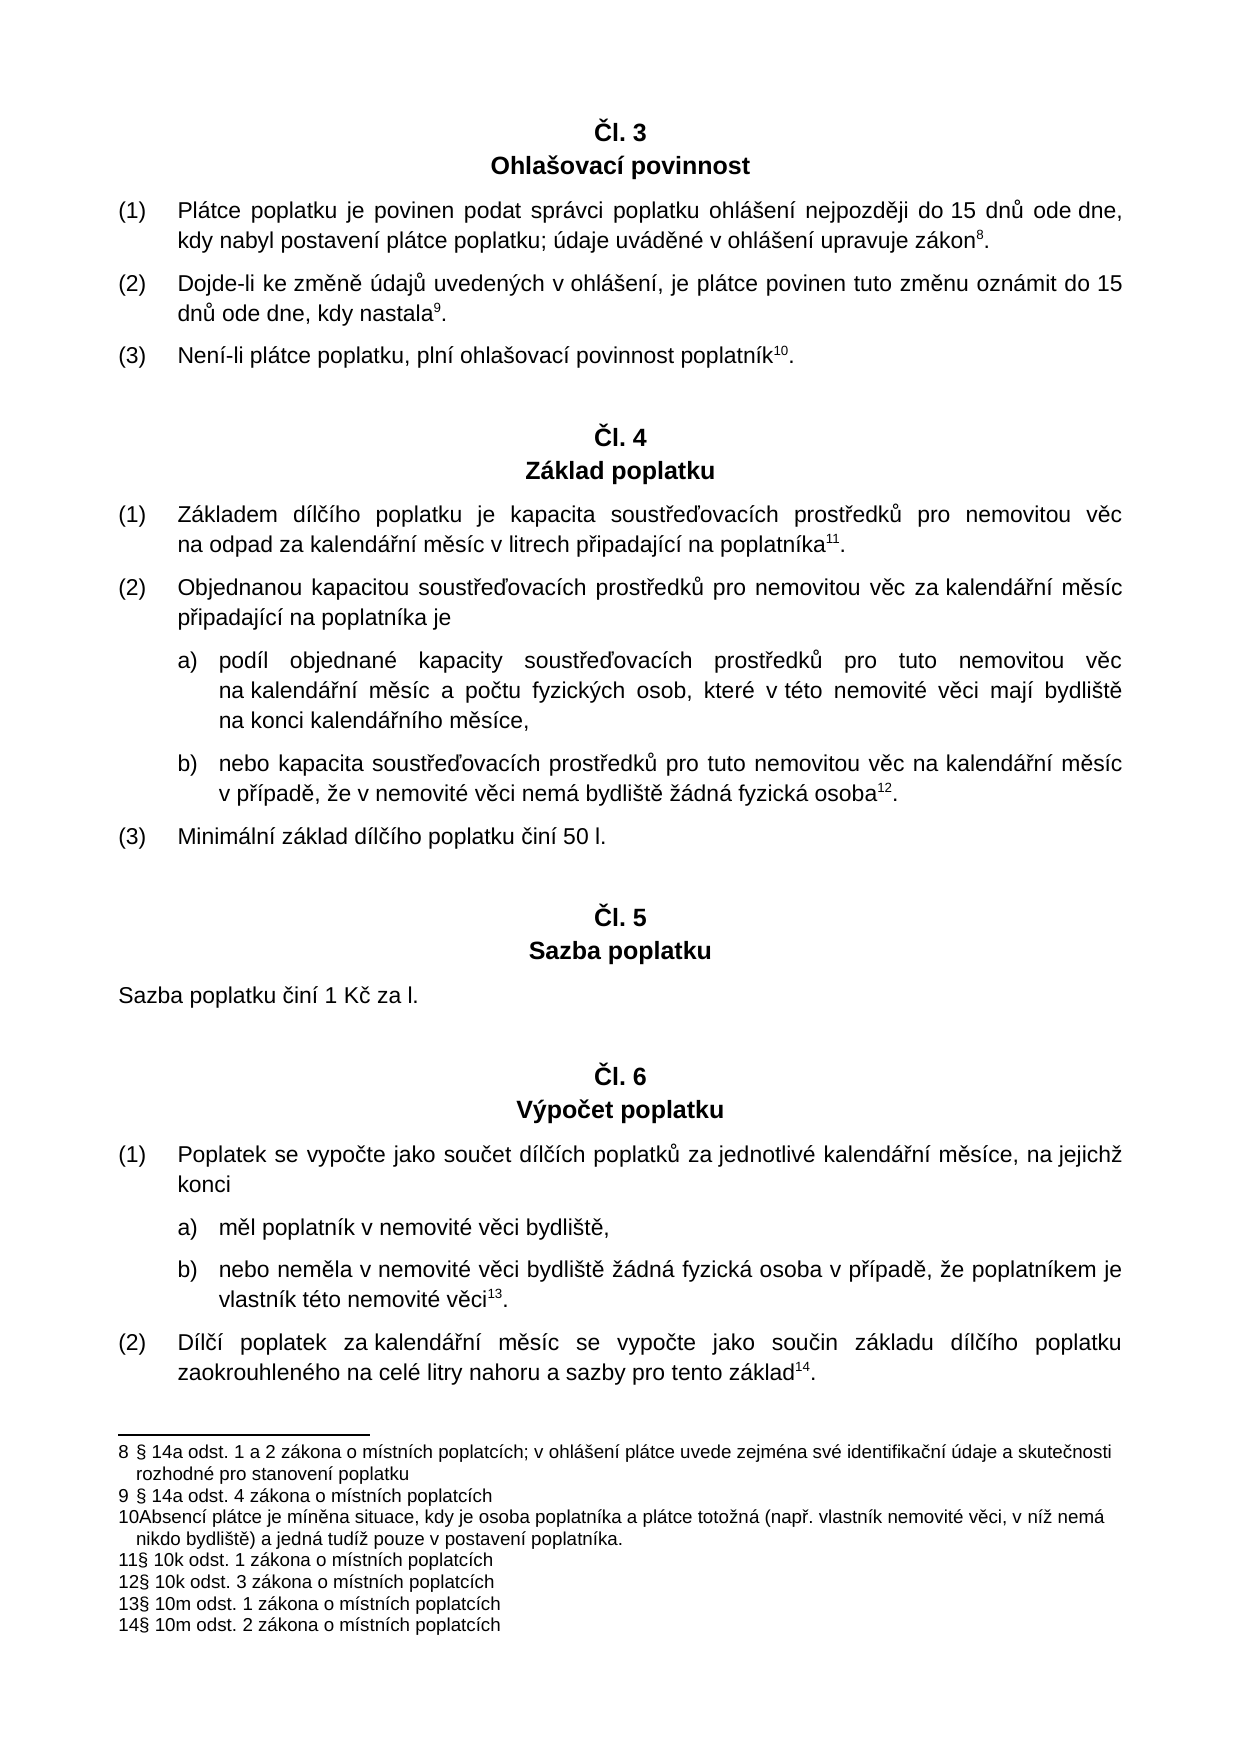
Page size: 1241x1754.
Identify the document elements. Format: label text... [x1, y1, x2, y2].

list Dílčí poplatek za kalendářní měsíc se vypočte jako součin základu dílčího poplatku zaokrouhleného na celé litry nahoru a sazby pro tento základ. [118, 1329, 1122, 1386]
list § 10m odst. 1 zákona o místních poplatcích [118, 1592, 1122, 1614]
list Minimální základ dílčího poplatku činí 50 l. [118, 823, 1122, 849]
list § 10k odst. 3 zákona o místních poplatcích [118, 1571, 1122, 1592]
subtitle Čl. 5 Sazba poplatku [118, 903, 1122, 965]
list měl poplatník v nemovité věci bydliště, [177, 1213, 1122, 1240]
list § 10k odst. 1 zákona o místních poplatcích [118, 1549, 1122, 1571]
list Absencí plátce je míněna situace, kdy je osoba poplatníka a plátce totožná (např. vlastník nemovité věci, v níž nemá nikdo bydliště) a jedná tudíž pouze v postavení poplatníka. [118, 1506, 1122, 1549]
list nebo neměla v nemovité věci bydliště žádná fyzická osoba v případě, že poplatníkem je vlastník této nemovité věci. [177, 1256, 1122, 1313]
list podíl objednané kapacity soustřeďovacích prostředků pro tuto nemovitou věc na kalendářní měsíc a počtu fyzických osob, které v této nemovité věci mají bydliště na konci kalendářního měsíce, [177, 647, 1122, 734]
list Poplatek se vypočte jako součet dílčích poplatků za jednotlivé kalendářní měsíce, na jejichž konci [118, 1141, 1122, 1197]
list nebo kapacita soustřeďovacích prostředků pro tuto nemovitou věc na kalendářní měsíc v případě, že v nemovité věci nemá bydliště žádná fyzická osoba. [177, 750, 1122, 807]
list Plátce poplatku je povinen podat správci poplatku ohlášení nejpozději do 15 dnů ode dne, kdy nabyl postavení plátce poplatku; údaje uváděné v ohlášení upravuje zákon. [118, 197, 1122, 253]
list Není-li plátce poplatku, plní ohlašovací povinnost poplatník. [118, 342, 1122, 369]
subtitle Čl. 6 Výpočet poplatku [118, 1062, 1122, 1124]
list Dojde-li ke změně údajů uvedených v ohlášení, je plátce povinen tuto změnu oznámit do 15 dnů ode dne, kdy nastala. [118, 269, 1122, 326]
list § 14a odst. 1 a 2 zákona o místních poplatcích; v ohlášení plátce uvede zejména své identifikační údaje a skutečnosti rozhodné pro stanovení poplatku [118, 1441, 1122, 1484]
subtitle Čl. 4 Základ poplatku [118, 423, 1122, 484]
list § 10m odst. 2 zákona o místních poplatcích [118, 1614, 1122, 1635]
subtitle Čl. 3 Ohlašovací povinnost [118, 118, 1122, 180]
list § 14a odst. 4 zákona o místních poplatcích [118, 1484, 1122, 1506]
list Objednanou kapacitou soustřeďovacích prostředků pro nemovitou věc za kalendářní měsíc připadající na poplatníka je [118, 574, 1122, 631]
list Základem dílčího poplatku je kapacita soustřeďovacích prostředků pro nemovitou věc na odpad za kalendářní měsíc v litrech připadající na poplatníka. [118, 501, 1122, 558]
text Sazba poplatku činí 1 Kč za l. [118, 982, 1122, 1008]
